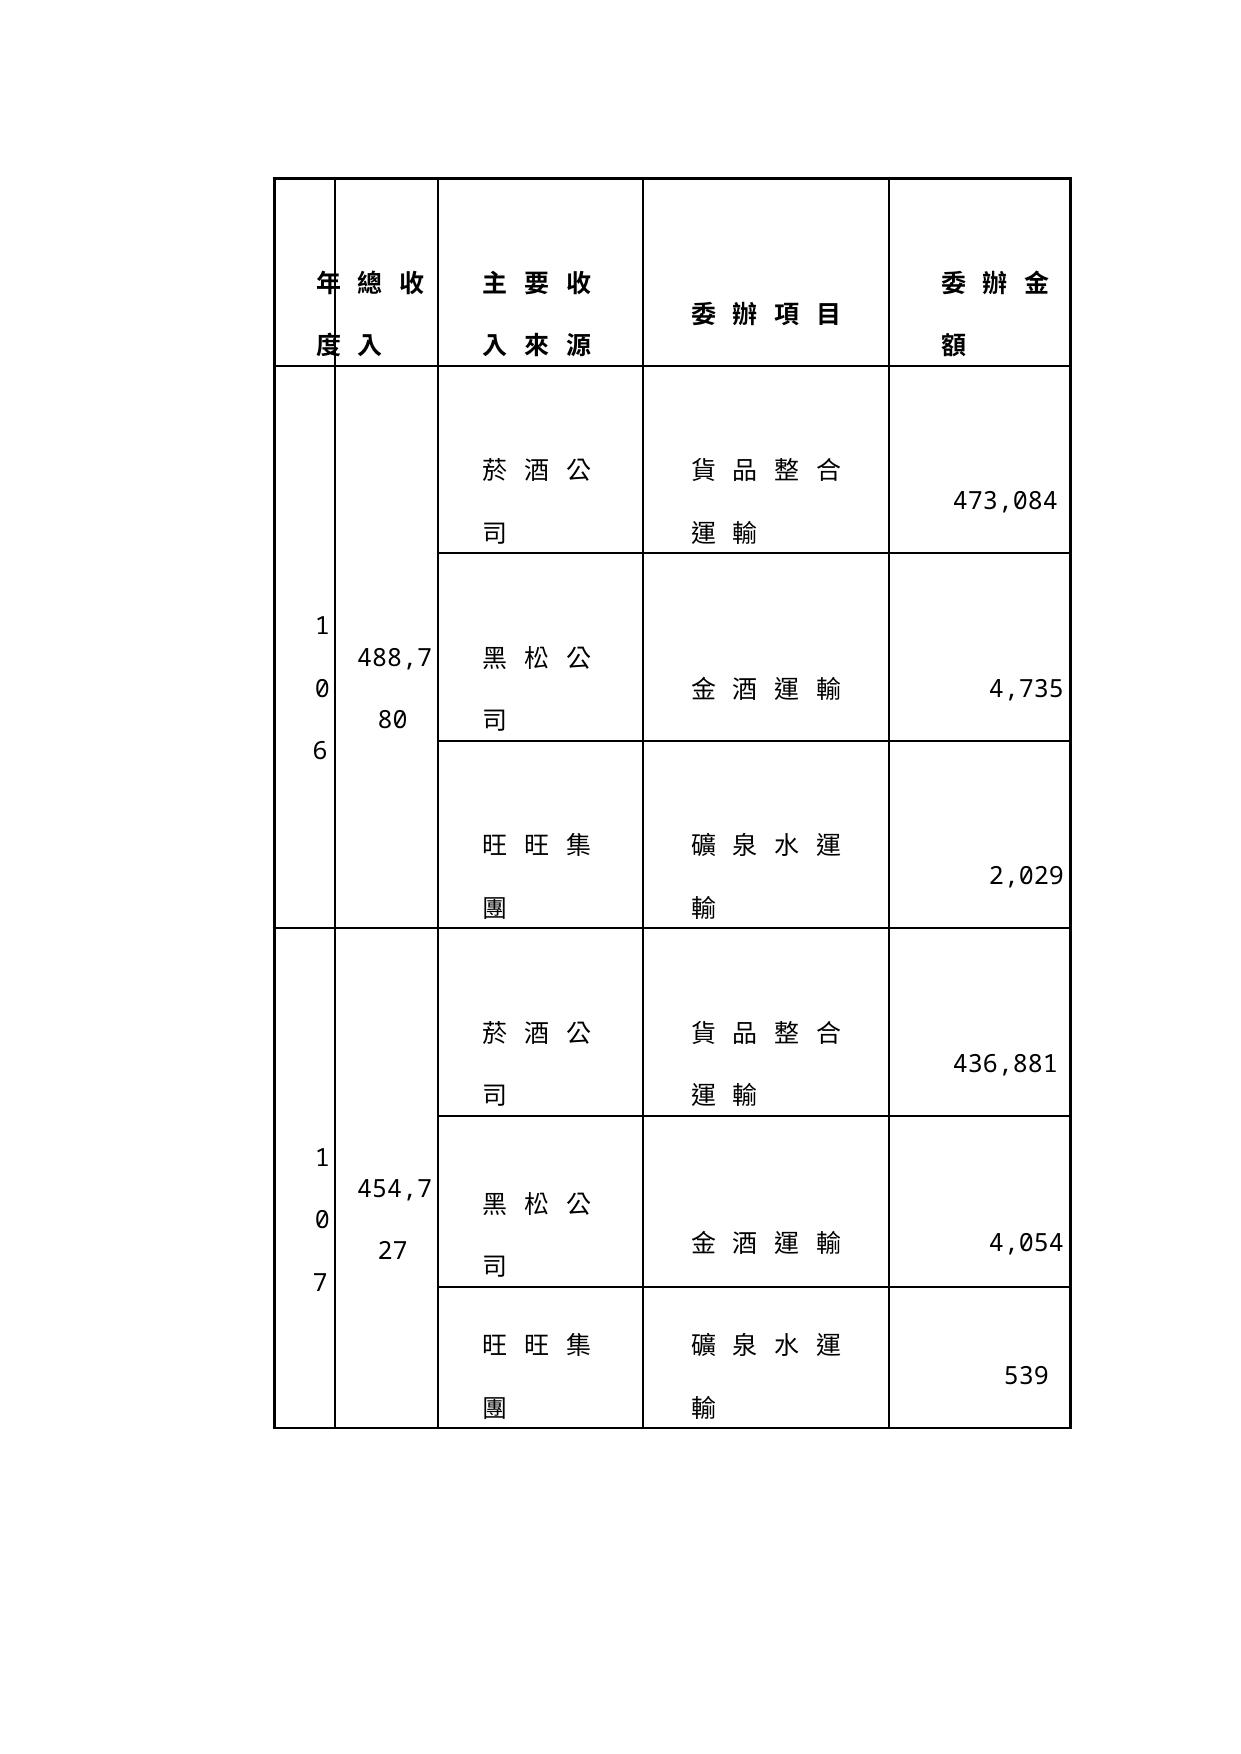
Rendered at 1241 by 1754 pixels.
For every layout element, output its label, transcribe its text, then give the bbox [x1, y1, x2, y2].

table_header 主要收入來源 [439, 180, 642, 365]
table_cell 黑松公司 [439, 1117, 642, 1286]
table_cell 金酒運輸 [644, 1117, 888, 1286]
table_cell 107 [276, 929, 334, 1427]
table_cell 539 [890, 1288, 1069, 1427]
table_cell 106 [276, 367, 334, 927]
table_cell 金酒運輸 [644, 554, 888, 740]
table_cell 436,881 [890, 929, 1069, 1115]
table_cell 473,084 [890, 367, 1069, 552]
table_cell 2,029 [890, 742, 1069, 927]
table_cell 貨品整合運輸 [644, 367, 888, 552]
table_cell 旺旺集團 [439, 742, 642, 927]
table_header 總收入 [336, 180, 437, 365]
table_header 年度 [276, 180, 334, 365]
table_cell 黑松公司 [439, 554, 642, 740]
table_cell 礦泉水運輸 [644, 742, 888, 927]
table_cell 488,780 [336, 367, 437, 927]
table_cell 菸酒公司 [439, 929, 642, 1115]
table_cell 礦泉水運輸 [644, 1288, 888, 1427]
table_cell 旺旺集團 [439, 1288, 642, 1427]
table_cell 貨品整合運輸 [644, 929, 888, 1115]
table_cell 菸酒公司 [439, 367, 642, 552]
table_header 委辦金額 [890, 180, 1069, 365]
table_header 委辦項目 [644, 180, 888, 365]
table_cell 454,727 [336, 929, 437, 1427]
table_cell 4,735 [890, 554, 1069, 740]
table_cell 4,054 [890, 1117, 1069, 1286]
